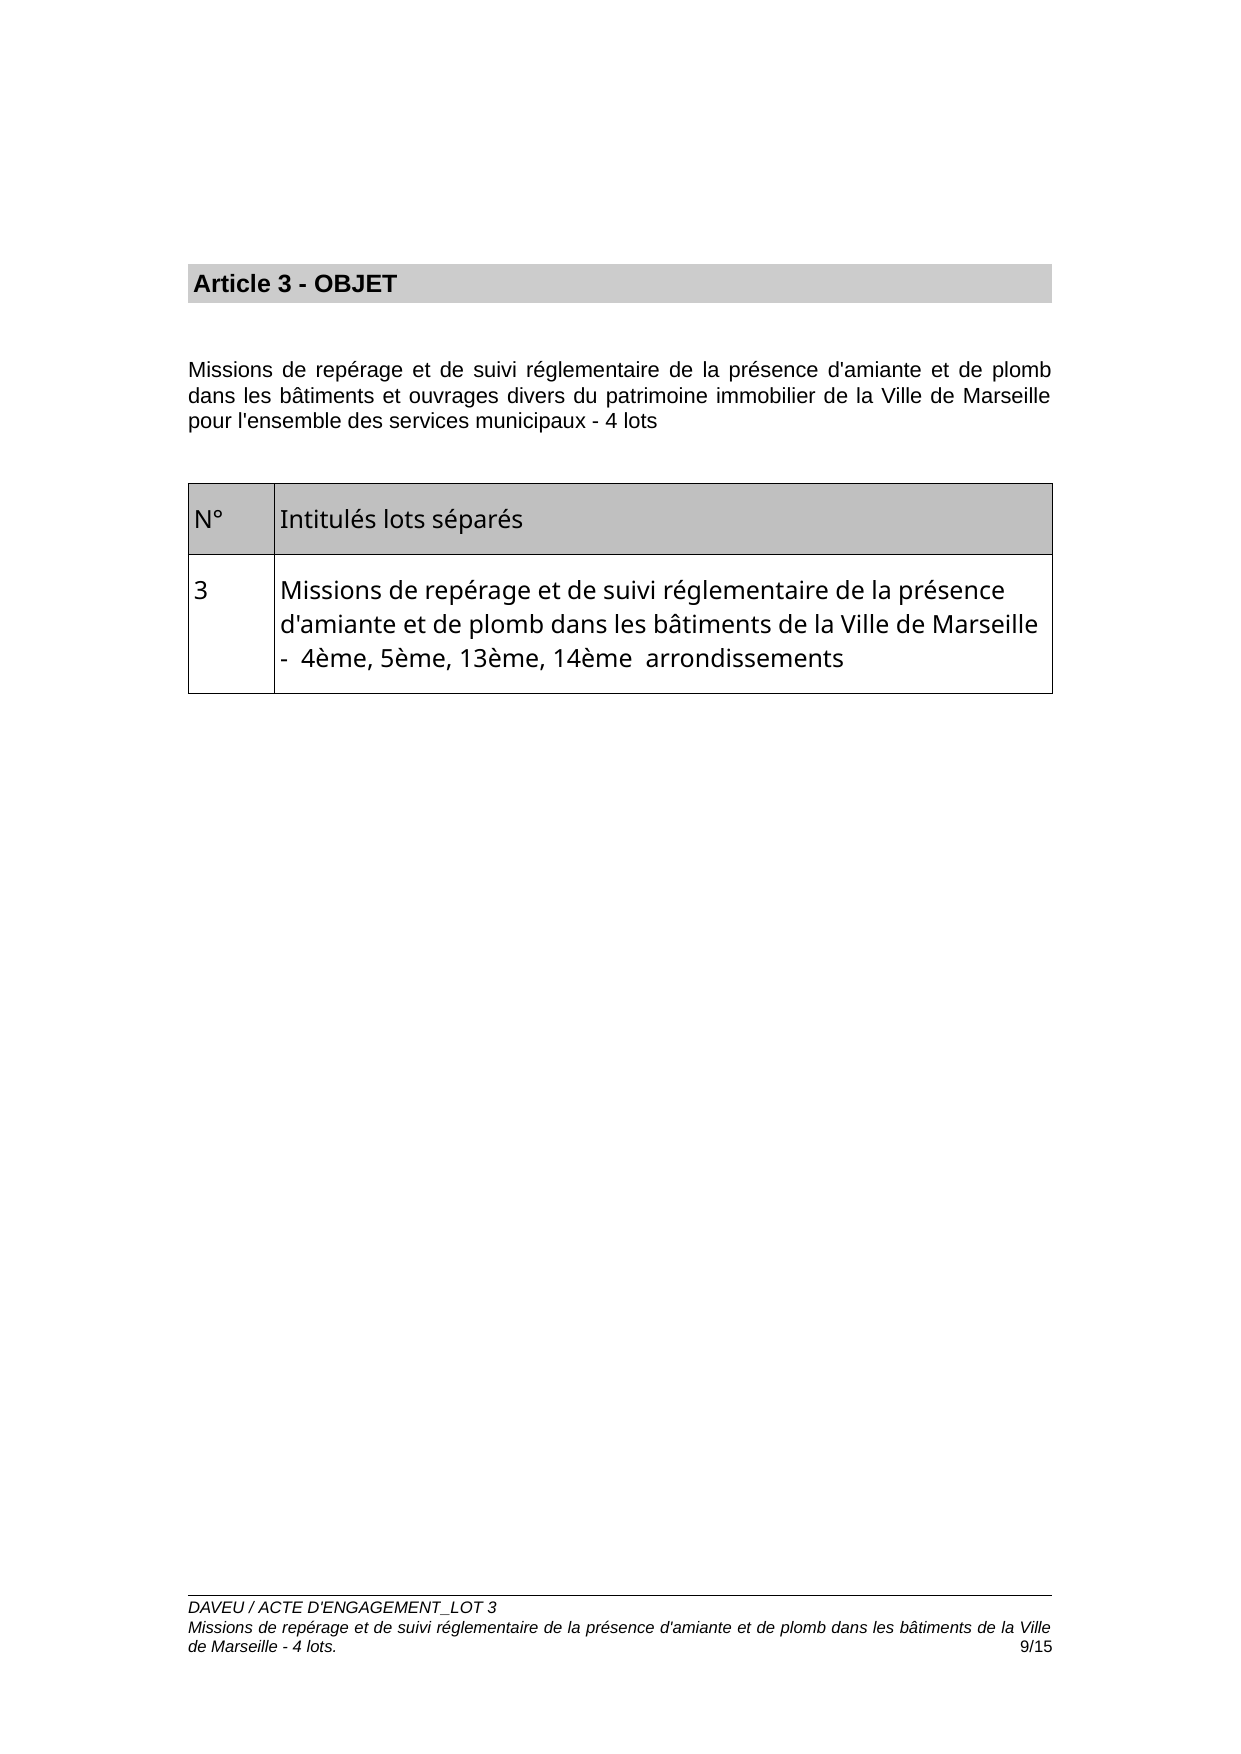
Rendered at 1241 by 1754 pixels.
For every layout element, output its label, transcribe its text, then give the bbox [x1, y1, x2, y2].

subtitle OBJET [190, 266, 1050, 300]
text Missions de repérage et de suivi réglementaire de la présence d'amiante et de plomb dans les bâtiments et ouvrages divers du patrimoine immobilier de la Ville de Marseille pour l'ensemble des services municipaux - 4 lots [188, 357, 1052, 433]
table_cell Missions de repérage et de suivi réglementaire de la présence d'amiante et de plomb dans les bâtiments de la Ville de Marseille - 4ème, 5ème, 13ème, 14ème arrondissements [275, 555, 1052, 693]
table_header N° [189, 484, 274, 554]
table_cell 3 [189, 555, 274, 693]
table_header Intitulés lots séparés [275, 484, 1052, 554]
